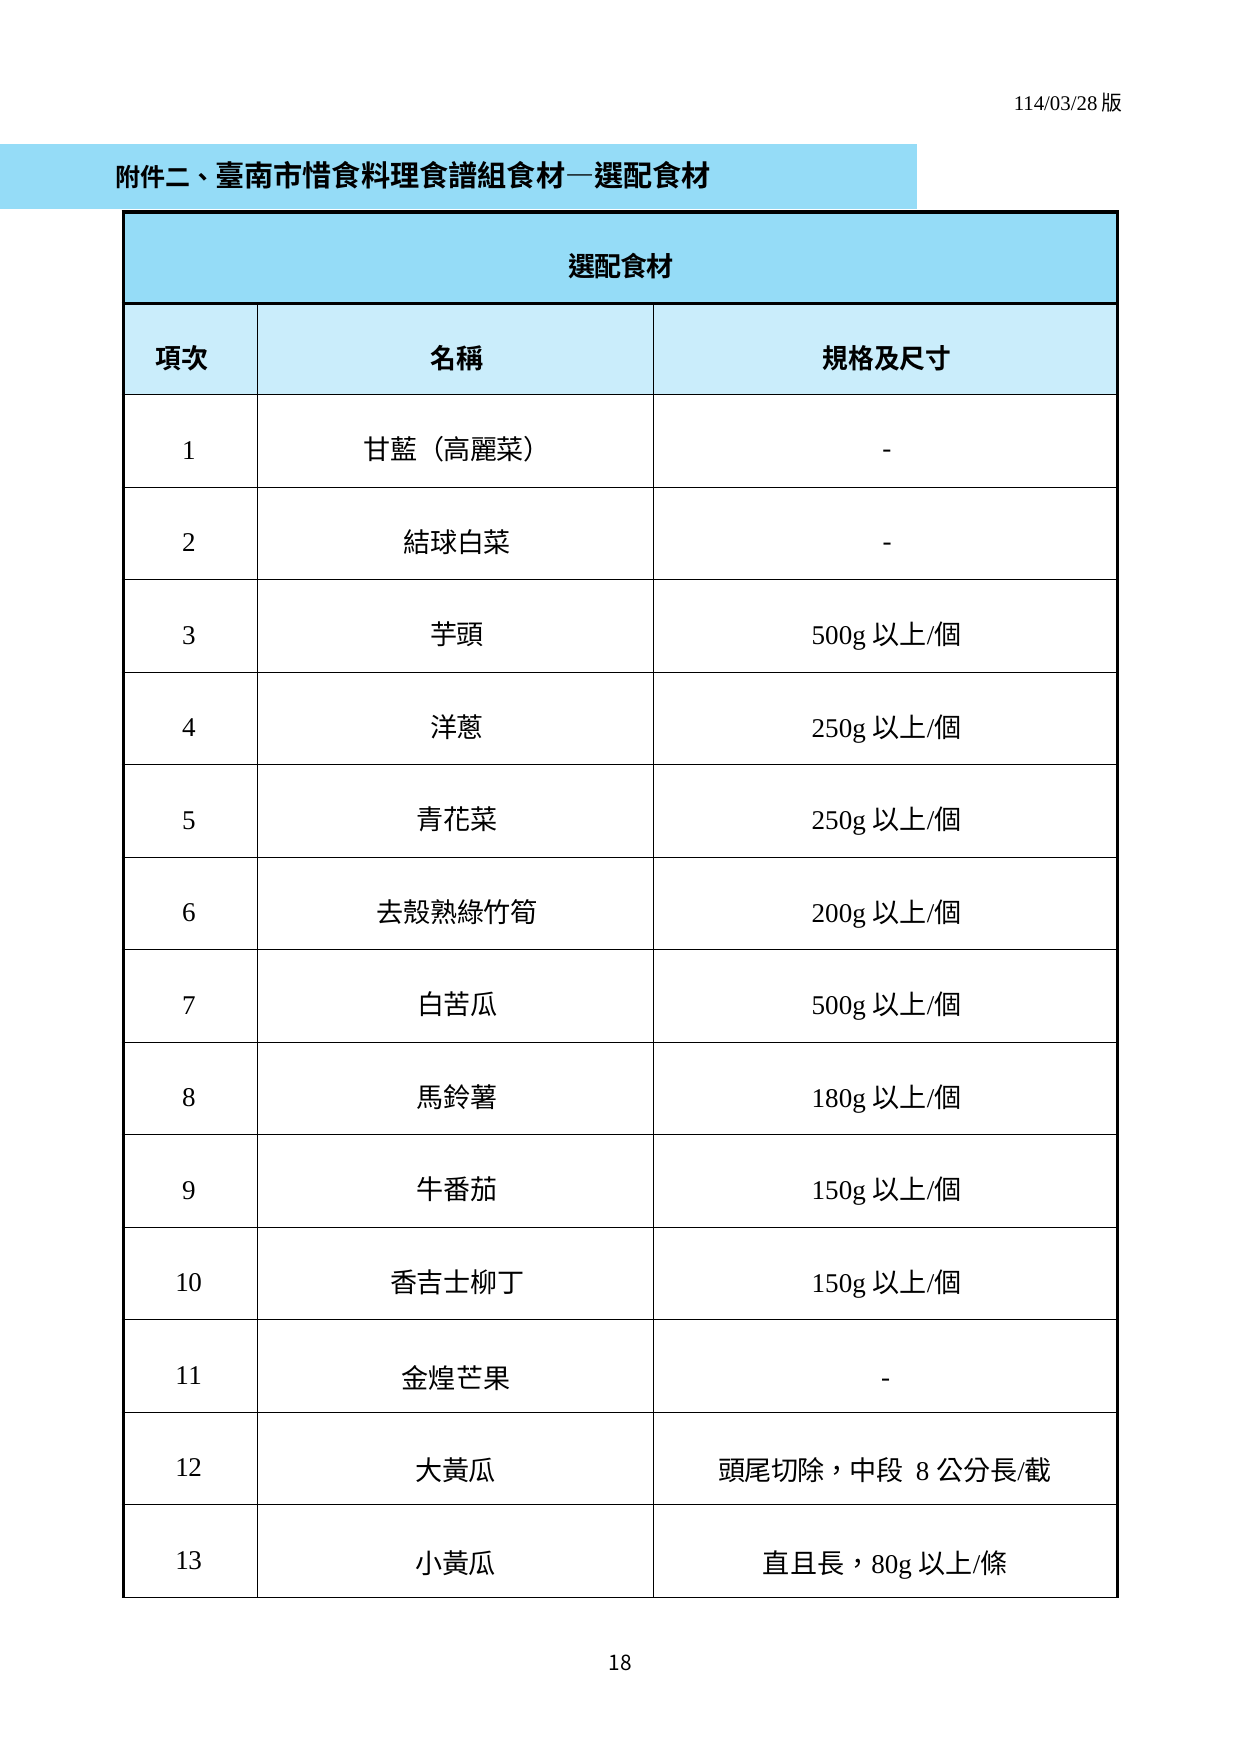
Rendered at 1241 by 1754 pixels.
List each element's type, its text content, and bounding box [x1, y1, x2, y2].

table_cell 150g 以上/個 [654, 1228, 1116, 1319]
table_cell 9 [125, 1135, 257, 1227]
table_cell 名稱 [258, 305, 653, 394]
table_cell 200g 以上/個 [654, 858, 1116, 949]
table_cell 白苦瓜 [258, 950, 653, 1042]
table_cell 3 [125, 580, 257, 672]
table_cell 8 [125, 1043, 257, 1134]
table_cell 10 [125, 1228, 257, 1319]
table_cell 頭尾切除，中段 8 公分長/截 [654, 1413, 1116, 1504]
table_cell 7 [125, 950, 257, 1042]
table_cell 250g 以上/個 [654, 765, 1116, 857]
table_cell - [654, 1320, 1116, 1412]
table_cell 6 [125, 858, 257, 949]
table_cell 250g 以上/個 [654, 673, 1116, 764]
table_cell 1 [125, 395, 257, 487]
table_cell 小黃瓜 [258, 1505, 653, 1597]
table_cell 金煌芒果 [258, 1320, 653, 1412]
table_cell 馬鈴薯 [258, 1043, 653, 1134]
table_cell 青花菜 [258, 765, 653, 857]
table_cell 規格及尺寸 [654, 305, 1116, 394]
table_cell 大黃瓜 [258, 1413, 653, 1504]
table_header 選配食材 [125, 214, 1116, 302]
table_cell 牛番茄 [258, 1135, 653, 1227]
table_cell 13 [125, 1505, 257, 1597]
table_header 選配食材 [0, 144, 917, 209]
table_cell 12 [125, 1413, 257, 1504]
table_cell 香吉士柳丁 [258, 1228, 653, 1319]
table_cell 結球白菜 [258, 488, 653, 579]
table_cell 項次 [125, 305, 257, 394]
table_cell 甘藍（高麗菜） [258, 395, 653, 487]
table_cell 芋頭 [258, 580, 653, 672]
table_cell 去殼熟綠竹筍 [258, 858, 653, 949]
table_cell 180g 以上/個 [654, 1043, 1116, 1134]
table_cell 11 [125, 1320, 257, 1412]
table_cell 500g 以上/個 [654, 950, 1116, 1042]
table_cell 5 [125, 765, 257, 857]
table_cell 直且長，80g 以上/條 [654, 1505, 1116, 1597]
table_cell 150g 以上/個 [654, 1135, 1116, 1227]
table_cell 洋蔥 [258, 673, 653, 764]
table_cell - [654, 488, 1116, 579]
table_cell 2 [125, 488, 257, 579]
table_cell 4 [125, 673, 257, 764]
table_cell - [654, 395, 1116, 487]
table_cell 500g 以上/個 [654, 580, 1116, 672]
